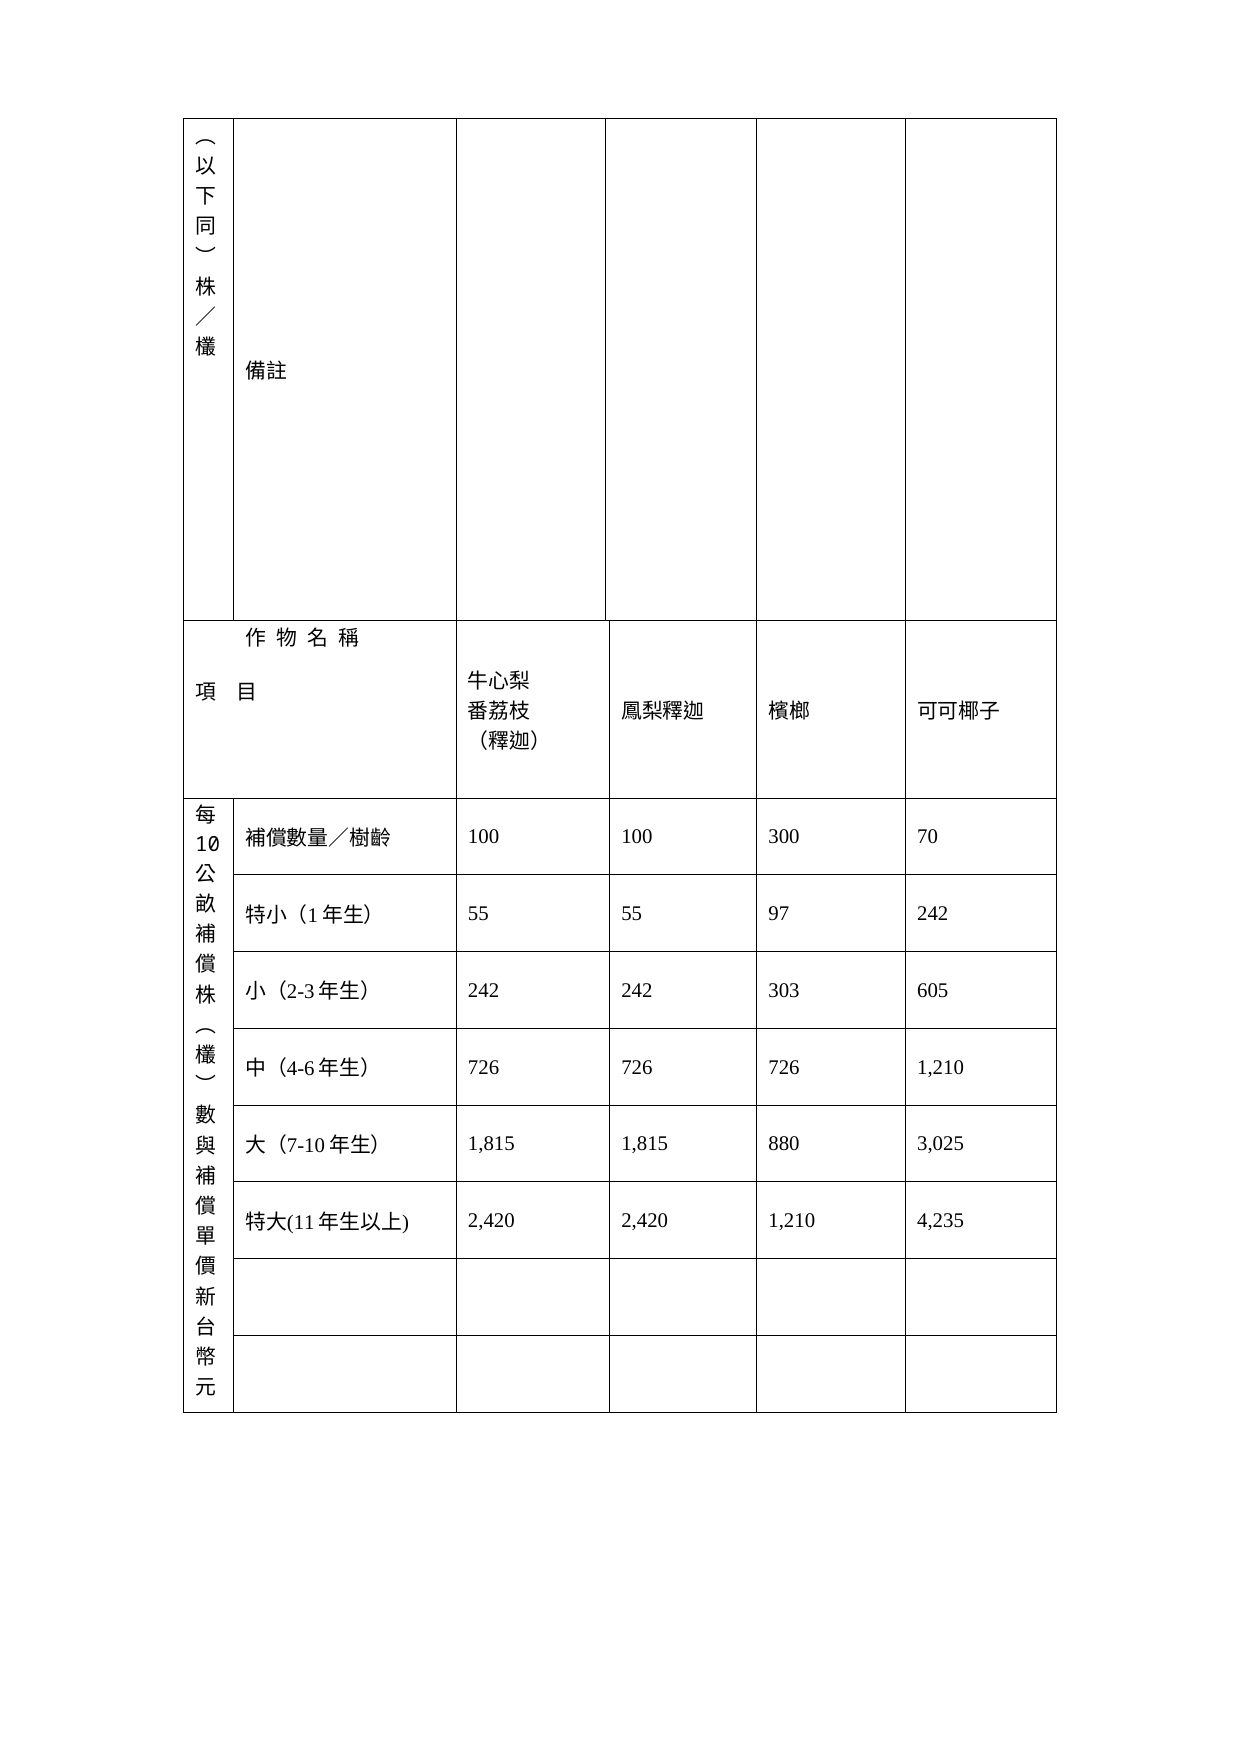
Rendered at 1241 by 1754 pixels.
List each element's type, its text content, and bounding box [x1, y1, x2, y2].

table_cell 鳳梨釋迦 [610, 621, 756, 797]
table_cell 303 [757, 952, 905, 1028]
table_cell [606, 119, 756, 620]
table_cell [234, 1336, 456, 1412]
table_cell 242 [457, 952, 609, 1028]
table_cell 605 [906, 952, 1056, 1028]
table_cell 55 [610, 875, 756, 951]
table_cell 55 [457, 875, 609, 951]
table_cell 726 [610, 1029, 756, 1104]
table_cell 70 [906, 799, 1056, 874]
table_cell 242 [906, 875, 1056, 951]
table_cell 檳榔 [757, 621, 905, 797]
table_cell [757, 119, 905, 620]
table_cell 每10公畝補償株︵欉︶數與補償單價 新台幣 元 [184, 799, 233, 1412]
table_cell 可可椰子 [906, 621, 1056, 797]
table_cell 2,420 [610, 1182, 756, 1258]
table_cell 100 [457, 799, 609, 874]
table_cell 特大(11年生以上) [234, 1182, 456, 1258]
table_cell [757, 1336, 905, 1412]
table_cell 242 [610, 952, 756, 1028]
table_cell [457, 1336, 609, 1412]
table_cell 4,235 [906, 1182, 1056, 1258]
table_cell 3,025 [906, 1106, 1056, 1181]
table_cell 特小（1年生） [234, 875, 456, 951]
table_cell [610, 1259, 756, 1335]
table_cell [234, 1259, 456, 1335]
table_cell [457, 119, 605, 620]
table_cell 備註 [234, 119, 456, 620]
table_cell 大（7-10年生） [234, 1106, 456, 1181]
table_cell 726 [757, 1029, 905, 1104]
table_cell [757, 1259, 905, 1335]
table_cell 300 [757, 799, 905, 874]
table_cell ︵以下同︶株／欉 [184, 119, 233, 620]
table_cell [906, 119, 1056, 620]
table_cell 作 物 名 稱 項 目 [184, 621, 456, 797]
table_cell 中（4-6年生） [234, 1029, 456, 1104]
table_cell 726 [457, 1029, 609, 1104]
table_cell 2,420 [457, 1182, 609, 1258]
table_cell [610, 1336, 756, 1412]
table_cell 牛心梨 番荔枝 （釋迦） [457, 621, 609, 797]
table_cell 補償數量／樹齡 [234, 799, 456, 874]
table_cell 880 [757, 1106, 905, 1181]
table_cell 100 [610, 799, 756, 874]
table_cell 1,815 [457, 1106, 609, 1181]
table_cell [457, 1259, 609, 1335]
table_cell [906, 1336, 1056, 1412]
table_cell 97 [757, 875, 905, 951]
table_cell 1,210 [757, 1182, 905, 1258]
table_cell 1,210 [906, 1029, 1056, 1104]
table_cell [906, 1259, 1056, 1335]
table_cell 小（2-3年生） [234, 952, 456, 1028]
table_cell 1,815 [610, 1106, 756, 1181]
